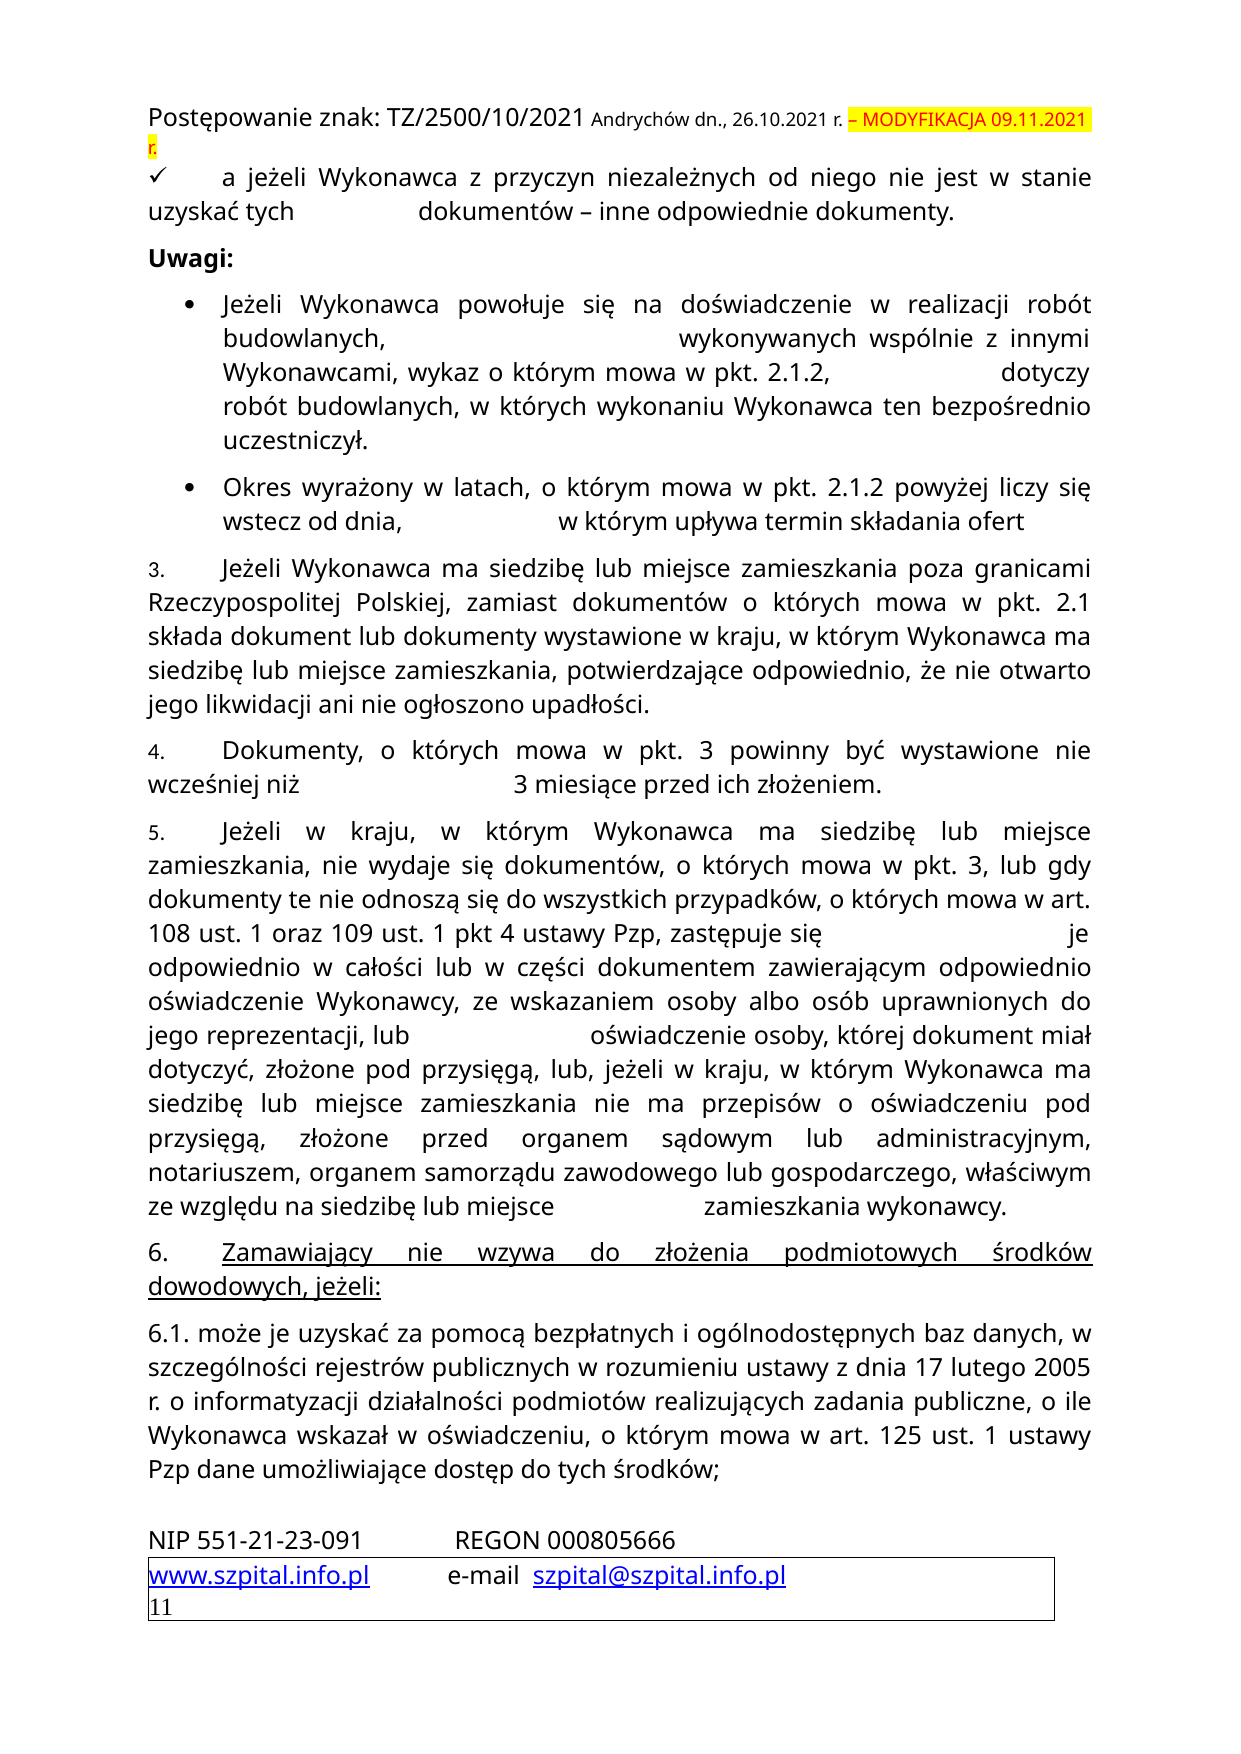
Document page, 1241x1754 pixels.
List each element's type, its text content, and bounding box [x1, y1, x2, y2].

list Jeżeli Wykonawca powołuje się na doświadczenie w realizacji robót budowlanych, wykonywanych wspólnie z innymi Wykonawcami, wykaz o którym mowa w pkt. 2.1.2, dotyczy robót budowlanych, w których wykonaniu Wykonawca ten bezpośrednio uczestniczył. [185, 287, 1092, 457]
list Zamawiający nie wzywa do złożenia podmiotowych środków dowodowych, jeżeli: [148, 1235, 1092, 1303]
list a jeżeli Wykonawca z przyczyn niezależnych od niego nie jest w stanie uzyskać tych dokumentów – inne odpowiednie dokumenty. [148, 159, 1092, 228]
list Okres wyrażony w latach, o którym mowa w pkt. 2.1.2 powyżej liczy się wstecz od dnia, w którym upływa termin składania ofert [185, 469, 1092, 538]
text 6.1. może je uzyskać za pomocą bezpłatnych i ogólnodostępnych baz danych, w szczególności rejestrów publicznych w rozumieniu ustawy z dnia 17 lutego 2005 r. o informatyzacji działalności podmiotów realizujących zadania publiczne, o ile Wykonawca wskazał w oświadczeniu, o którym mowa w art. 125 ust. 1 ustawy Pzp dane umożliwiające dostęp do tych środków; [148, 1316, 1092, 1486]
list Jeżeli Wykonawca ma siedzibę lub miejsce zamieszkania poza granicami Rzeczypospolitej Polskiej, zamiast dokumentów o których mowa w pkt. 2.1 składa dokument lub dokumenty wystawione w kraju, w którym Wykonawca ma siedzibę lub miejsce zamieszkania, potwierdzające odpowiednio, że nie otwarto jego likwidacji ani nie ogłoszono upadłości. [148, 550, 1092, 721]
list Dokumenty, o których mowa w pkt. 3 powinny być wystawione nie wcześniej niż 3 miesiące przed ich złożeniem. [148, 733, 1092, 801]
list Jeżeli w kraju, w którym Wykonawca ma siedzibę lub miejsce zamieszkania, nie wydaje się dokumentów, o których mowa w pkt. 3, lub gdy dokumenty te nie odnoszą się do wszystkich przypadków, o których mowa w art. 108 ust. 1 oraz 109 ust. 1 pkt 4 ustawy Pzp, zastępuje się je odpowiednio w całości lub w części dokumentem zawierającym odpowiednio oświadczenie Wykonawcy, ze wskazaniem osoby albo osób uprawnionych do jego reprezentacji, lub oświadczenie osoby, której dokument miał dotyczyć, złożone pod przysięgą, lub, jeżeli w kraju, w którym Wykonawca ma siedzibę lub miejsce zamieszkania nie ma przepisów o oświadczeniu pod przysięgą, złożone przed organem sądowym lub administracyjnym, notariuszem, organem samorządu zawodowego lub gospodarczego, właściwym ze względu na siedzibę lub miejsce zamieszkania wykonawcy. [148, 814, 1092, 1222]
text Uwagi: [148, 240, 1092, 274]
